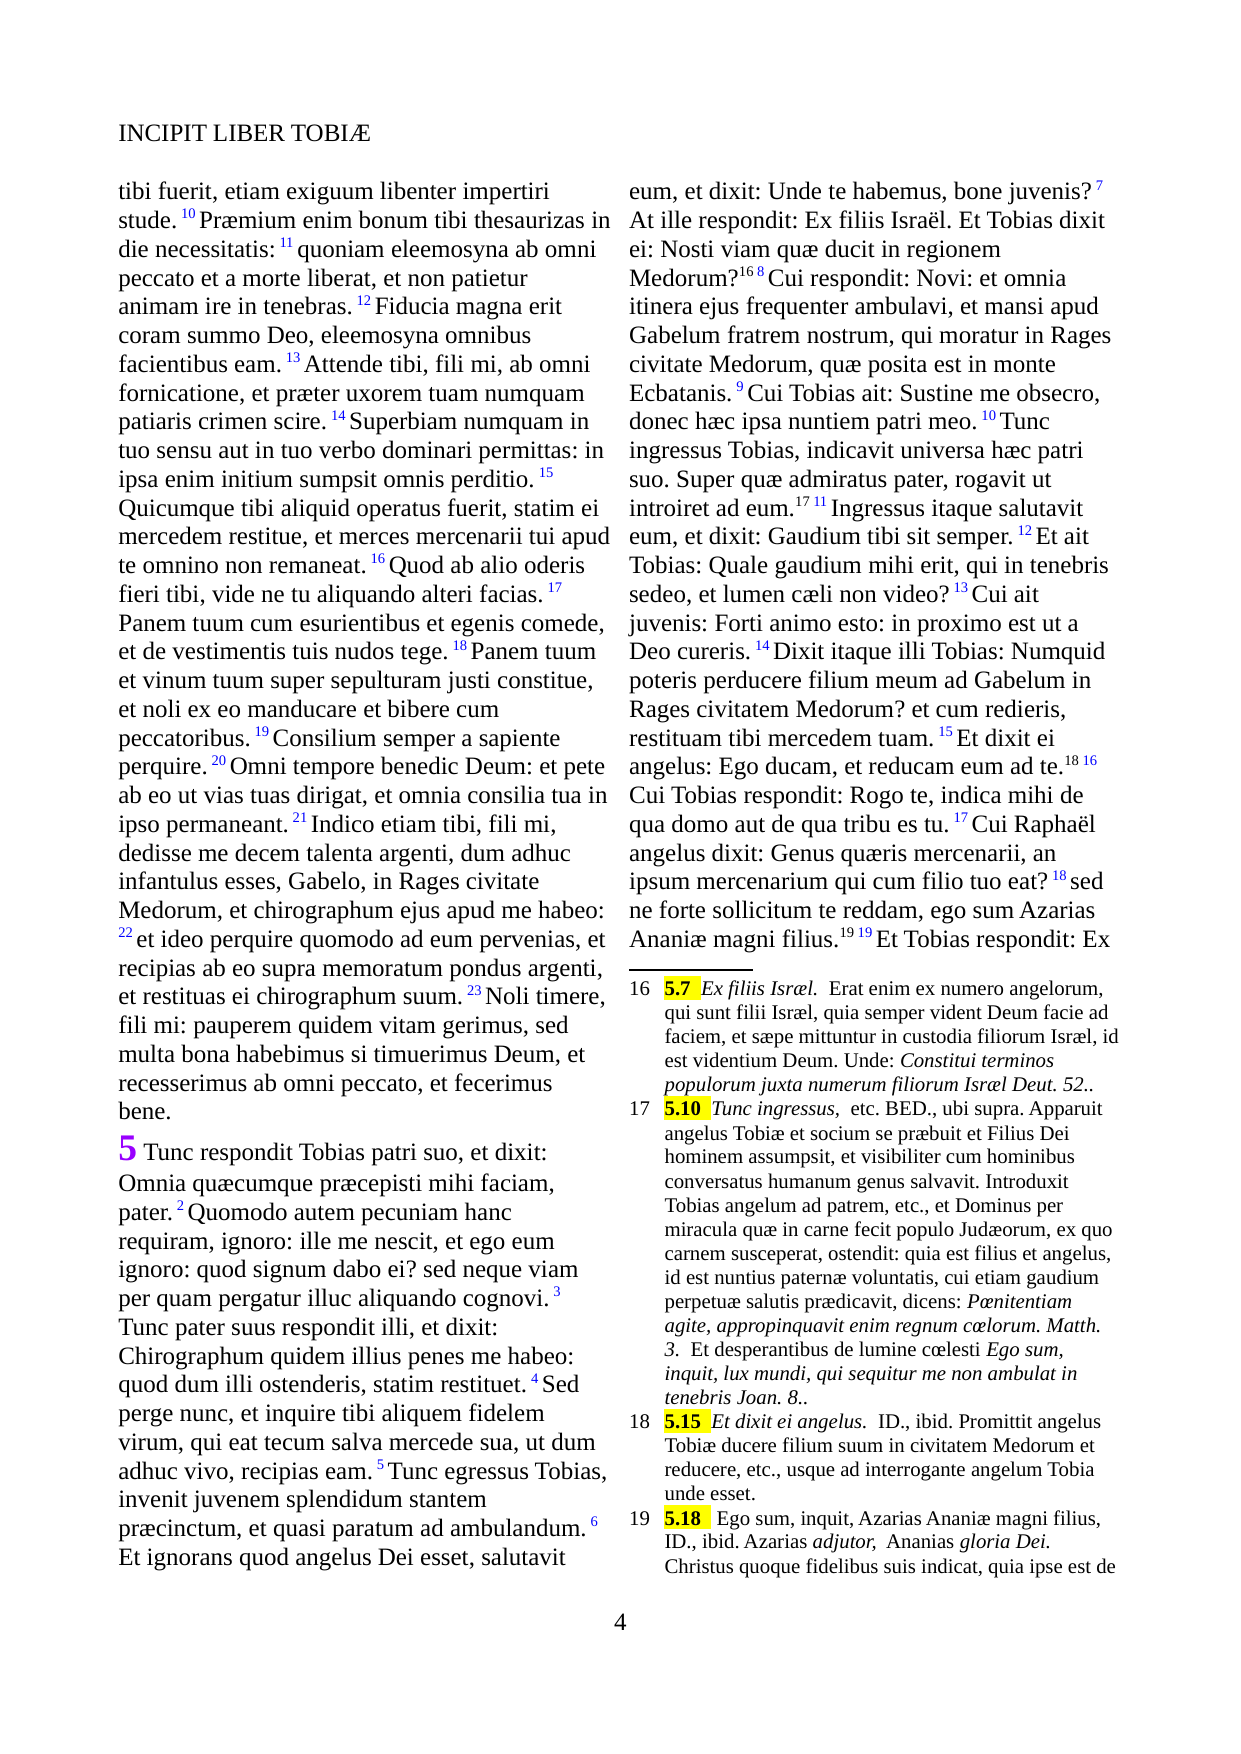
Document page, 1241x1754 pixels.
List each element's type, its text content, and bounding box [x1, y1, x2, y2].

text 5.18 Ego sum, inquit, Azarias Ananiæ magni filius, ID., ibid. Azarias adjutor, Ananias gloria Dei. Christus quoque fidelibus suis indicat, quia ipse est de [629, 1505, 1122, 1578]
text 5.10 Tunc ingressus, etc. BED., ubi supra. Apparuit angelus Tobiæ et socium se præbuit et Filius Dei hominem assumpsit, et visibiliter cum hominibus conversatus humanum genus salvavit. Introduxit Tobias angelum ad patrem, etc., et Dominus per miracula quæ in carne fecit populo Judæorum, ex quo carnem susceperat, ostendit: quia est filius et angelus, id est nuntius paternæ voluntatis, cui etiam gaudium perpetuæ salutis prædicavit, dicens: Pœnitentiam agite, appropinquavit enim regnum cœlorum. Matth. 3. Et desperantibus de lumine cœlesti Ego sum, inquit, lux mundi, qui sequitur me non ambulat in tenebris Joan. 8.. [629, 1096, 1122, 1409]
text eum, et dixit: Unde te habemus, bone juvenis? 7 At ille respondit: Ex filiis Israël. Et Tobias dixit ei: Nosti viam quæ ducit in regionem Medorum? 8 Cui respondit: Novi: et omnia itinera ejus frequenter ambulavi, et mansi apud Gabelum fratrem nostrum, qui moratur in Rages civitate Medorum, quæ posita est in monte Ecbatanis. 9 Cui Tobias ait: Sustine me obsecro, donec hæc ipsa nuntiem patri meo. 10 Tunc ingressus Tobias, indicavit universa hæc patri suo. Super quæ admiratus pater, rogavit ut introiret ad eum. 11 Ingressus itaque salutavit eum, et dixit: Gaudium tibi sit semper. 12 Et ait Tobias: Quale gaudium mihi erit, qui in tenebris sedeo, et lumen cæli non video? 13 Cui ait juvenis: Forti animo esto: in proximo est ut a Deo cureris. 14 Dixit itaque illi Tobias: Numquid poteris perducere filium meum ad Gabelum in Rages civitatem Medorum? et cum redieris, restituam tibi mercedem tuam. 15 Et dixit ei angelus: Ego ducam, et reducam eum ad te. 16 Cui Tobias respondit: Rogo te, indica mihi de qua domo aut de qua tribu es tu. 17 Cui Raphaël angelus dixit: Genus quæris mercenarii, an ipsum mercenarium qui cum filio tuo eat? 18 sed ne forte sollicitum te reddam, ego sum Azarias Ananiæ magni filius. 19 Et Tobias respondit: Ex [629, 176, 1122, 953]
text 5.7 Ex filiis Isræl. Erat enim ex numero angelorum, qui sunt filii Isræl, quia semper vident Deum facie ad faciem, et sæpe mittuntur in custodia filiorum Isræl, id est videntium Deum. Unde: Constitui terminos populorum juxta numerum filiorum Isræl Deut. 52.. [629, 976, 1122, 1096]
text tibi fuerit, etiam exiguum libenter impertiri stude. 10 Præmium enim bonum tibi thesaurizas in die necessitatis: 11 quoniam eleemosyna ab omni peccato et a morte liberat, et non patietur animam ire in tenebras. 12 Fiducia magna erit coram summo Deo, eleemosyna omnibus facientibus eam. 13 Attende tibi, fili mi, ab omni fornicatione, et præter uxorem tuam numquam patiaris crimen scire. 14 Superbiam numquam in tuo sensu aut in tuo verbo dominari permittas: in ipsa enim initium sumpsit omnis perditio. 15 Quicumque tibi aliquid operatus fuerit, statim ei mercedem restitue, et merces mercenarii tui apud te omnino non remaneat. 16 Quod ab alio oderis fieri tibi, vide ne tu aliquando alteri facias. 17 Panem tuum cum esurientibus et egenis comede, et de vestimentis tuis nudos tege. 18 Panem tuum et vinum tuum super sepulturam justi constitue, et noli ex eo manducare et bibere cum peccatoribus. 19 Consilium semper a sapiente perquire. 20 Omni tempore benedic Deum: et pete ab eo ut vias tuas dirigat, et omnia consilia tua in ipso permaneant. 21 Indico etiam tibi, fili mi, dedisse me decem talenta argenti, dum adhuc infantulus esses, Gabelo, in Rages civitate Medorum, et chirographum ejus apud me habeo: 22 et ideo perquire quomodo ad eum pervenias, et recipias ab eo supra memoratum pondus argenti, et restituas ei chirographum suum. 23 Noli timere, fili mi: pauperem quidem vitam gerimus, sed multa bona habebimus si timuerimus Deum, et recesserimus ab omni peccato, et fecerimus bene. [118, 176, 611, 1125]
text 5 Tunc respondit Tobias patri suo, et dixit: Omnia quæcumque præcepisti mihi faciam, pater. 2 Quomodo autem pecuniam hanc requiram, ignoro: ille me nescit, et ego eum ignoro: quod signum dabo ei? sed neque viam per quam pergatur illuc aliquando cognovi. 3 Tunc pater suus respondit illi, et dixit: Chirographum quidem illius penes me habeo: quod dum illi ostenderis, statim restituet. 4 Sed perge nunc, et inquire tibi aliquem fidelem virum, qui eat tecum salva mercede sua, ut dum adhuc vivo, recipias eam. 5 Tunc egressus Tobias, invenit juvenem splendidum stantem præcinctum, et quasi paratum ad ambulandum. 6 Et ignorans quod angelus Dei esset, salutavit [118, 1125, 611, 1571]
text 5.15 Et dixit ei angelus. ID., ibid. Promittit angelus Tobiæ ducere filium suum in civitatem Medorum et reducere, etc., usque ad interrogante angelum Tobia unde esset. [629, 1409, 1122, 1505]
